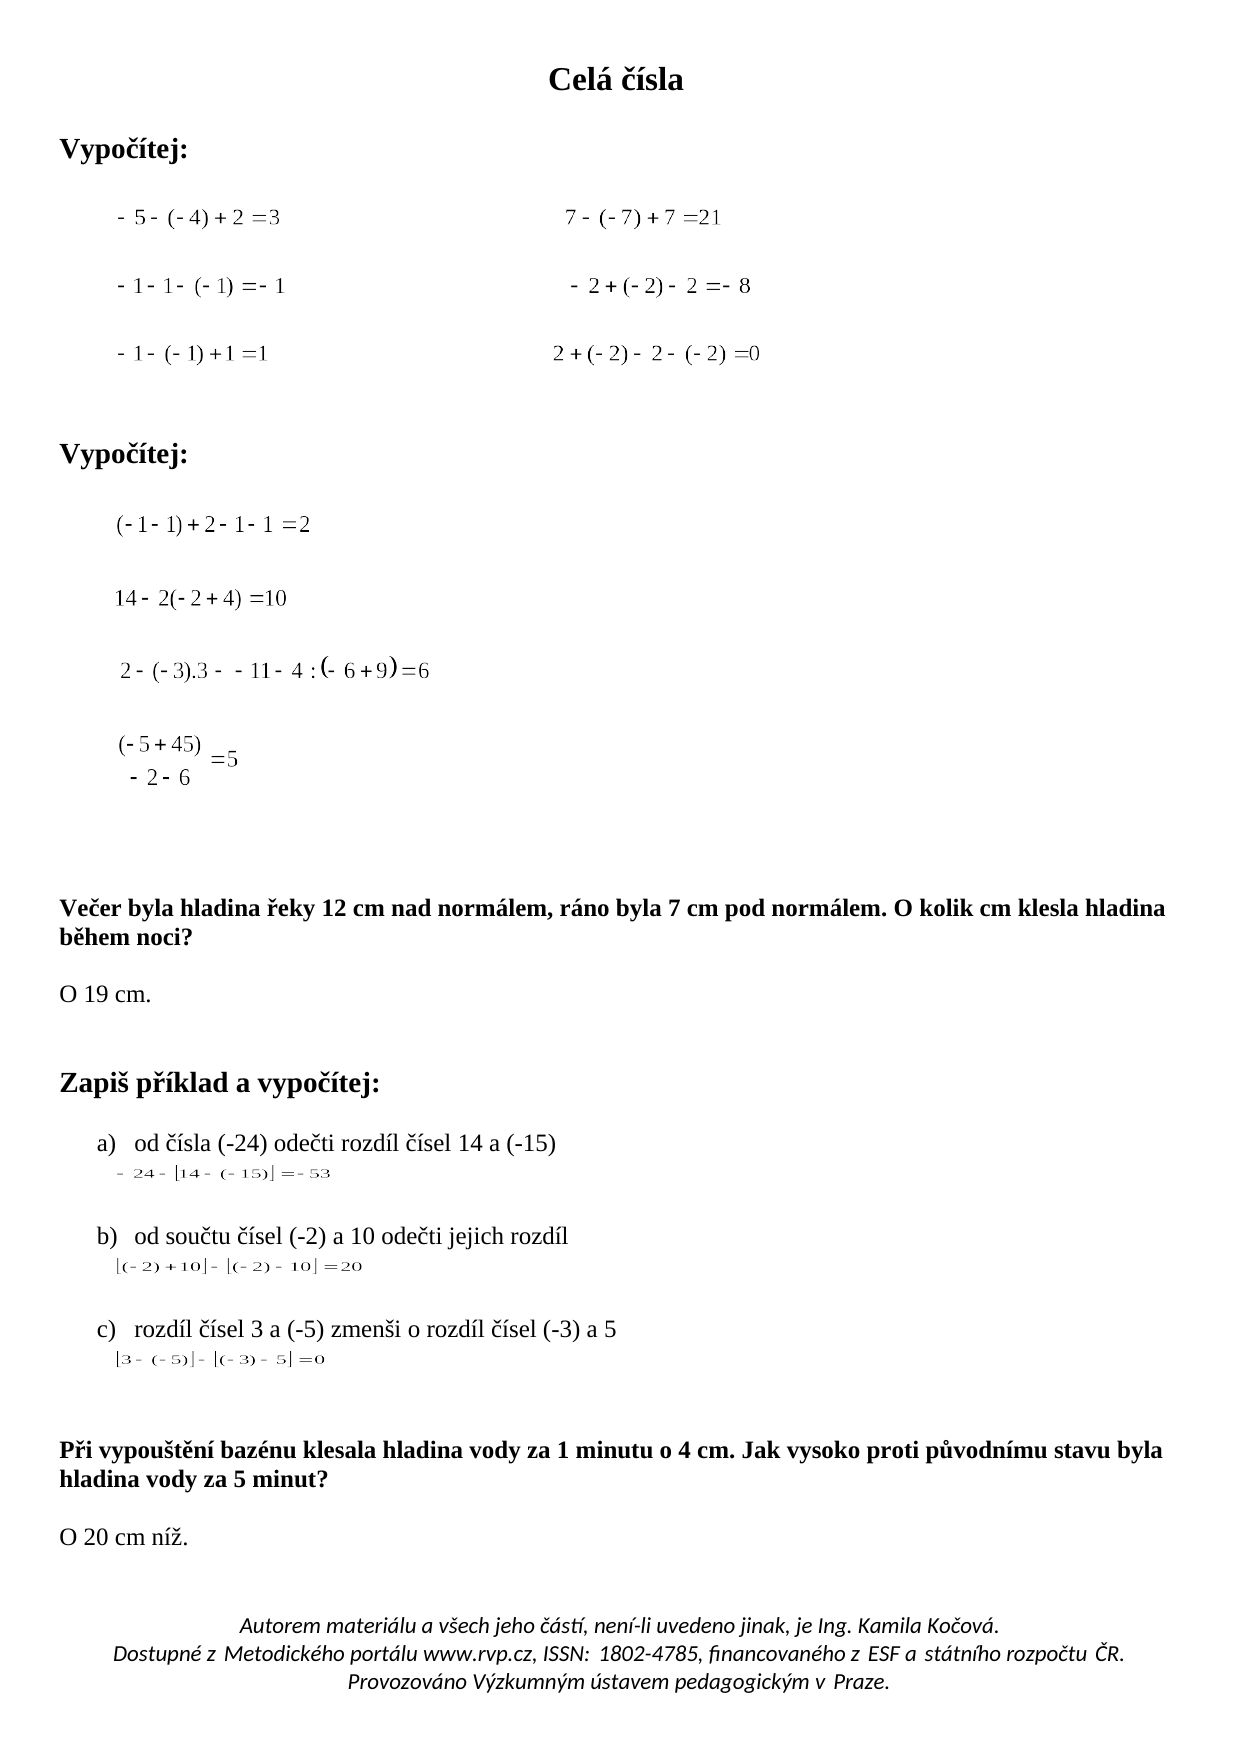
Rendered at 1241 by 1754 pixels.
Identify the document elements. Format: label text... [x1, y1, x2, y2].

list od čísla (-24) odečti rozdíl čísel 14 a (-15) [97, 1128, 1181, 1157]
text Vypočítej: [59, 436, 1181, 470]
text Zapiš příklad a vypočítej: [59, 1066, 1181, 1099]
text O 20 cm níž. [59, 1522, 1181, 1550]
text O 19 cm. [59, 979, 1181, 1008]
text Večer byla hladina řeky 12 cm nad normálem, ráno byla 7 cm pod normálem. O kolik cm klesla hladina během noci? [59, 893, 1181, 951]
text Vypočítej: [59, 131, 1181, 164]
text Při vypouštění bazénu klesala hladina vody za 1 minutu o 4 cm. Jak vysoko proti původnímu stavu byla hladina vody za 5 minut? [59, 1435, 1181, 1493]
list od součtu čísel (-2) a 10 odečti jejich rozdíl [97, 1221, 1181, 1249]
text Celá čísla [59, 59, 1181, 97]
list rozdíl čísel 3 a (-5) zmenši o rozdíl čísel (-3) a 5 [97, 1314, 1181, 1342]
